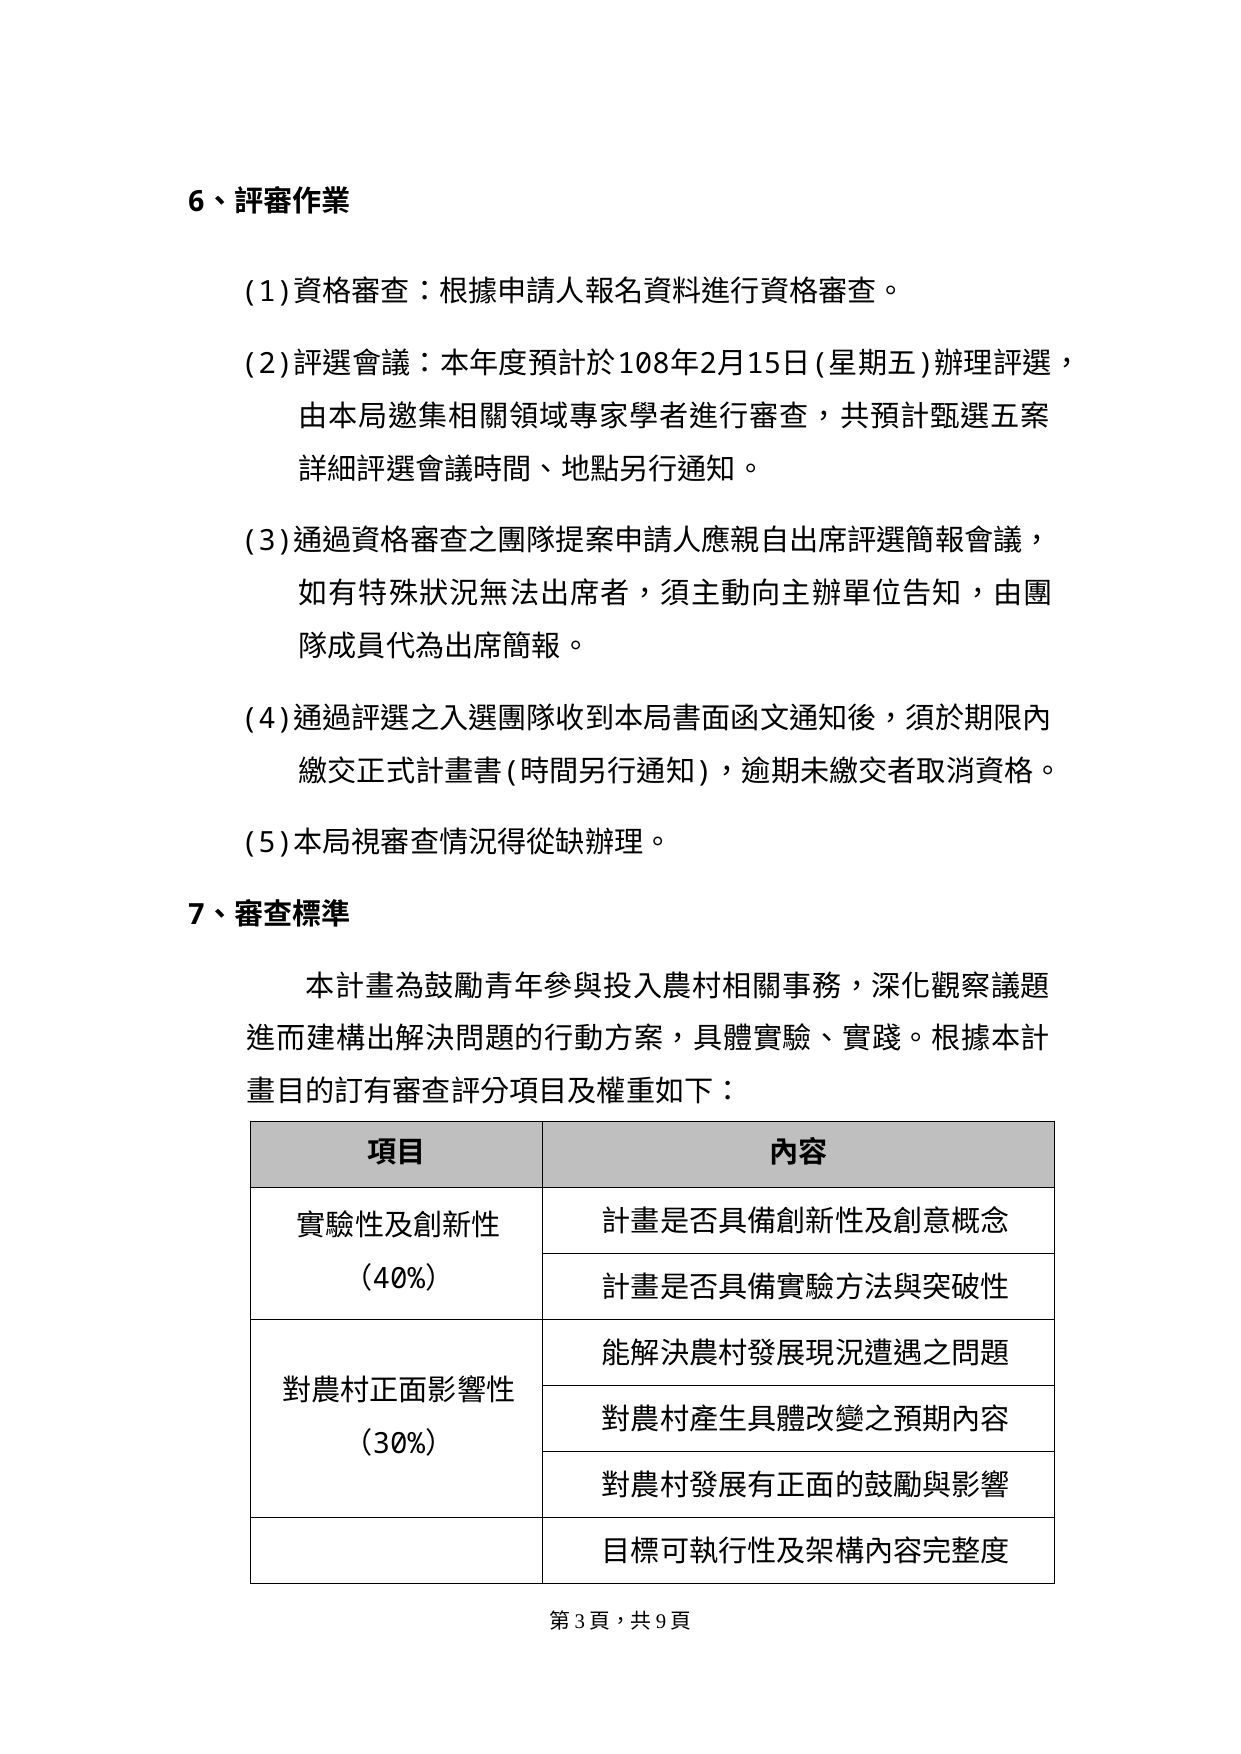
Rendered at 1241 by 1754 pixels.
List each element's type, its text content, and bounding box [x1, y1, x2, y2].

table_cell 對農村產生具體改變之預期內容 [543, 1386, 1054, 1451]
table_cell 對農村發展有正面的鼓勵與影響 [543, 1452, 1054, 1517]
list 本局視審查情況得從缺辦理。 [241, 819, 1053, 861]
list 評選會議：本年度預計於108年2月15日(星期五)辦理評選，由本局邀集相關領域專家學者進行審查，共預計甄選五案，詳細評選會議時間、地點另行通知。 [241, 339, 1053, 488]
list 資格審查：根據申請人報名資料進行資格審查。 [241, 268, 1053, 310]
table_cell 計畫是否具備實驗方法與突破性 [543, 1254, 1054, 1319]
list 評審作業 [187, 177, 1053, 220]
table_cell 對農村正面影響性 （30%） [251, 1320, 542, 1517]
table_cell 實驗性及創新性 （40%） [251, 1188, 542, 1319]
list 審查標準 [187, 890, 1053, 933]
table_cell 能解決農村發展現況遭遇之問題 [543, 1320, 1054, 1385]
table_header 內容 [543, 1122, 1054, 1187]
table_cell [251, 1518, 542, 1583]
table_header 項目 [251, 1122, 542, 1187]
table_cell 計畫是否具備創新性及創意概念 [543, 1188, 1054, 1253]
list 通過評選之入選團隊收到本局書面函文通知後，須於期限內繳交正式計畫書(時間另行通知)，逾期未繳交者取消資格。 [241, 694, 1053, 789]
table_cell 目標可執行性及架構內容完整度 [543, 1518, 1054, 1583]
text 本計畫為鼓勵青年參與投入農村相關事務，深化觀察議題，進而建構出解決問題的行動方案，具體實驗、實踐。根據本計畫目的訂有審查評分項目及權重如下： [247, 962, 1053, 1110]
list 通過資格審查之團隊提案申請人應親自出席評選簡報會議，如有特殊狀況無法出席者，須主動向主辦單位告知，由團隊成員代為出席簡報。 [241, 517, 1053, 665]
